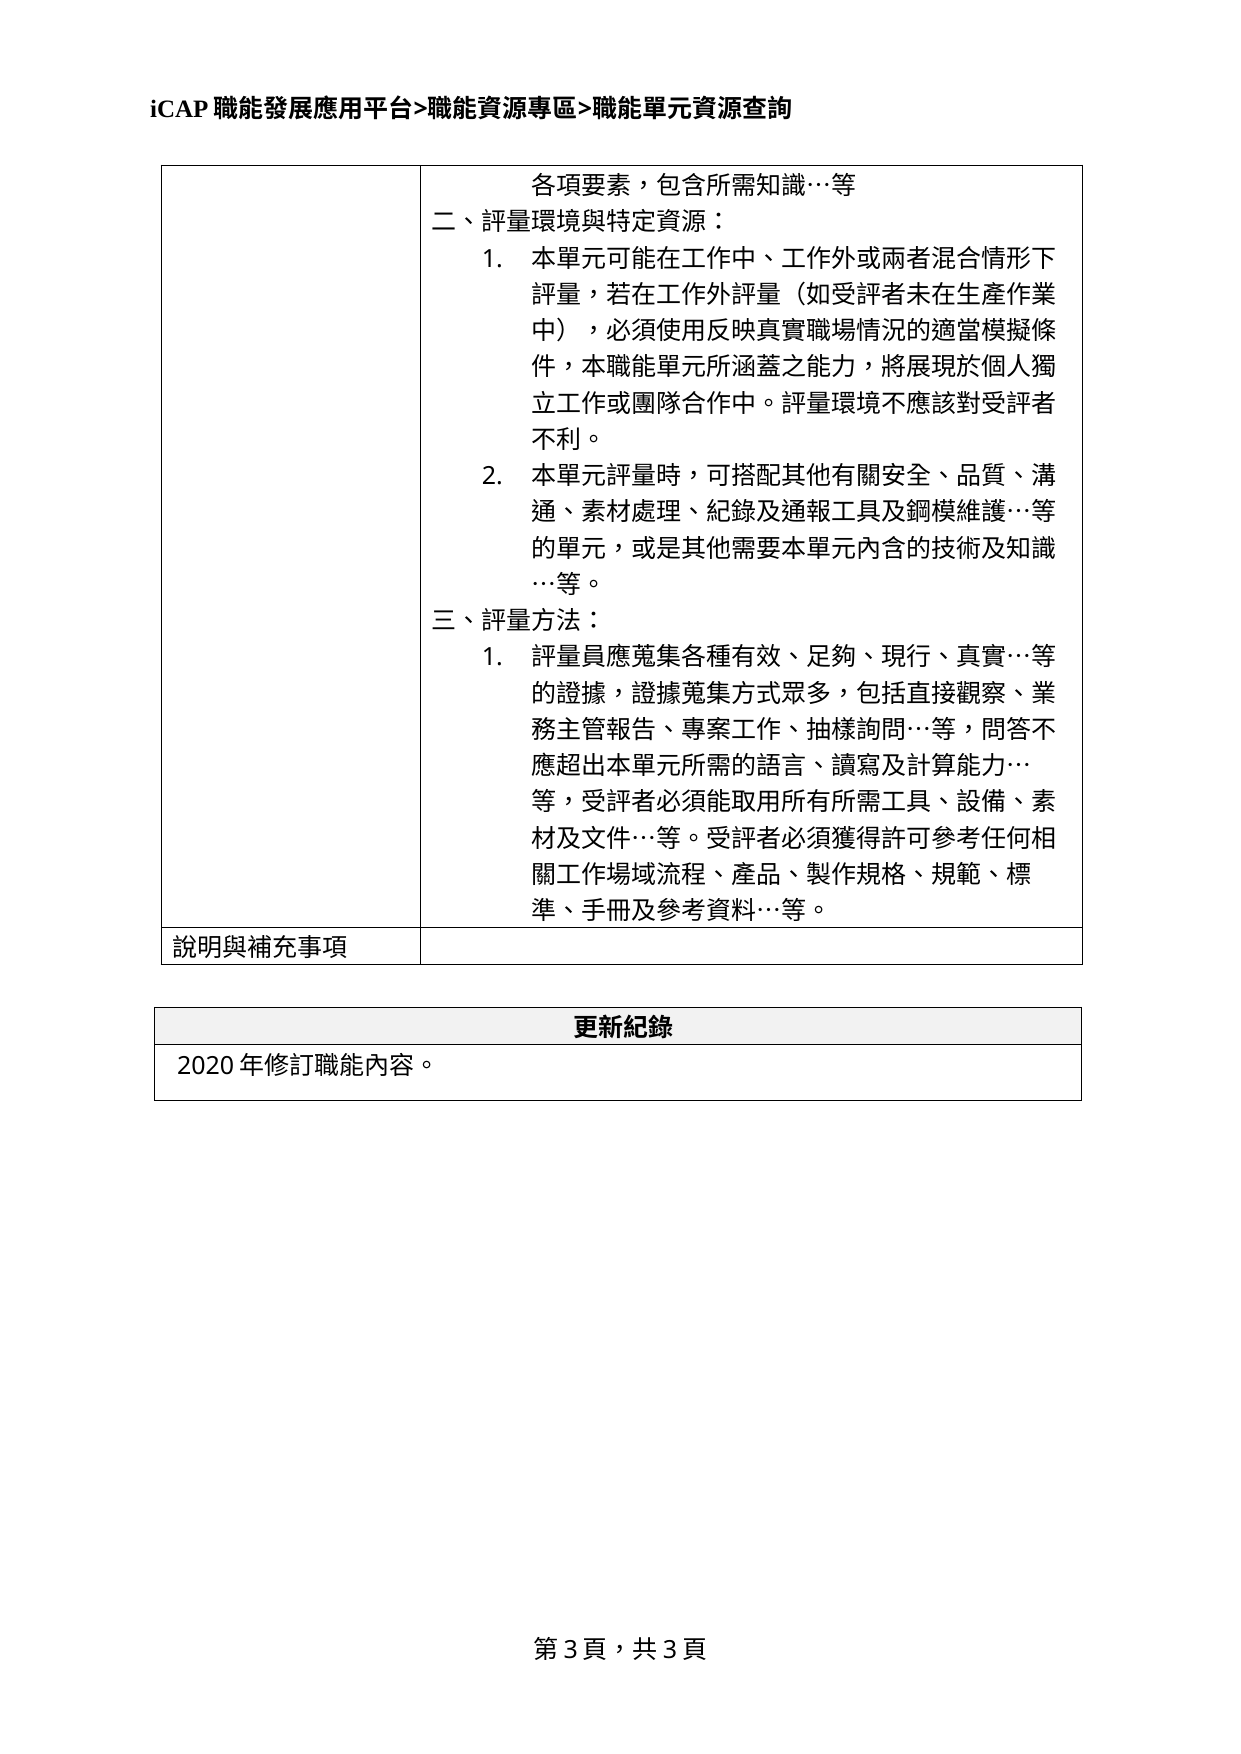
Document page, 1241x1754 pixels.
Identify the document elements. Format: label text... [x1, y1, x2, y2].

table_cell 2020年修訂職能內容。 [155, 1045, 1081, 1100]
table_cell [421, 928, 1082, 964]
table_cell [162, 166, 420, 927]
table_cell 各項要素，包含所需知識…等 評量環境與特定資源： 本單元可能在工作中、工作外或兩者混合情形下評量，若在工作外評量（如受評者未在生產作業中），必須使用反映真實職場情況的適當模擬條件，本職能單元所涵蓋之能力，將展現於個人獨立工作或團隊合作中。評量環境不應該對受評者不利。 本單元評量時，可搭配其他有關安全、品質、溝通、素材處理、紀錄及通報工具及鋼模維護…等的單元，或是其他需要本單元內含的技術及知識…等。 評量方法： 評量員應蒐集各種有效、足夠、現行、真實…等的證據，證據蒐集方式眾多，包括直接觀察、業務主管報告、專案工作、抽樣詢問…等，問答不應超出本單元所需的語言、讀寫及計算能力…等，受評者必須能取用所有所需工具、設備、素材及文件…等。受評者必須獲得許可參考任何相關工作場域流程、產品、製作規格、規範、標準、手冊及參考資料…等。 [421, 166, 1082, 927]
table_header 更新紀錄 [155, 1008, 1081, 1044]
table_cell 說明與補充事項 [162, 928, 420, 964]
